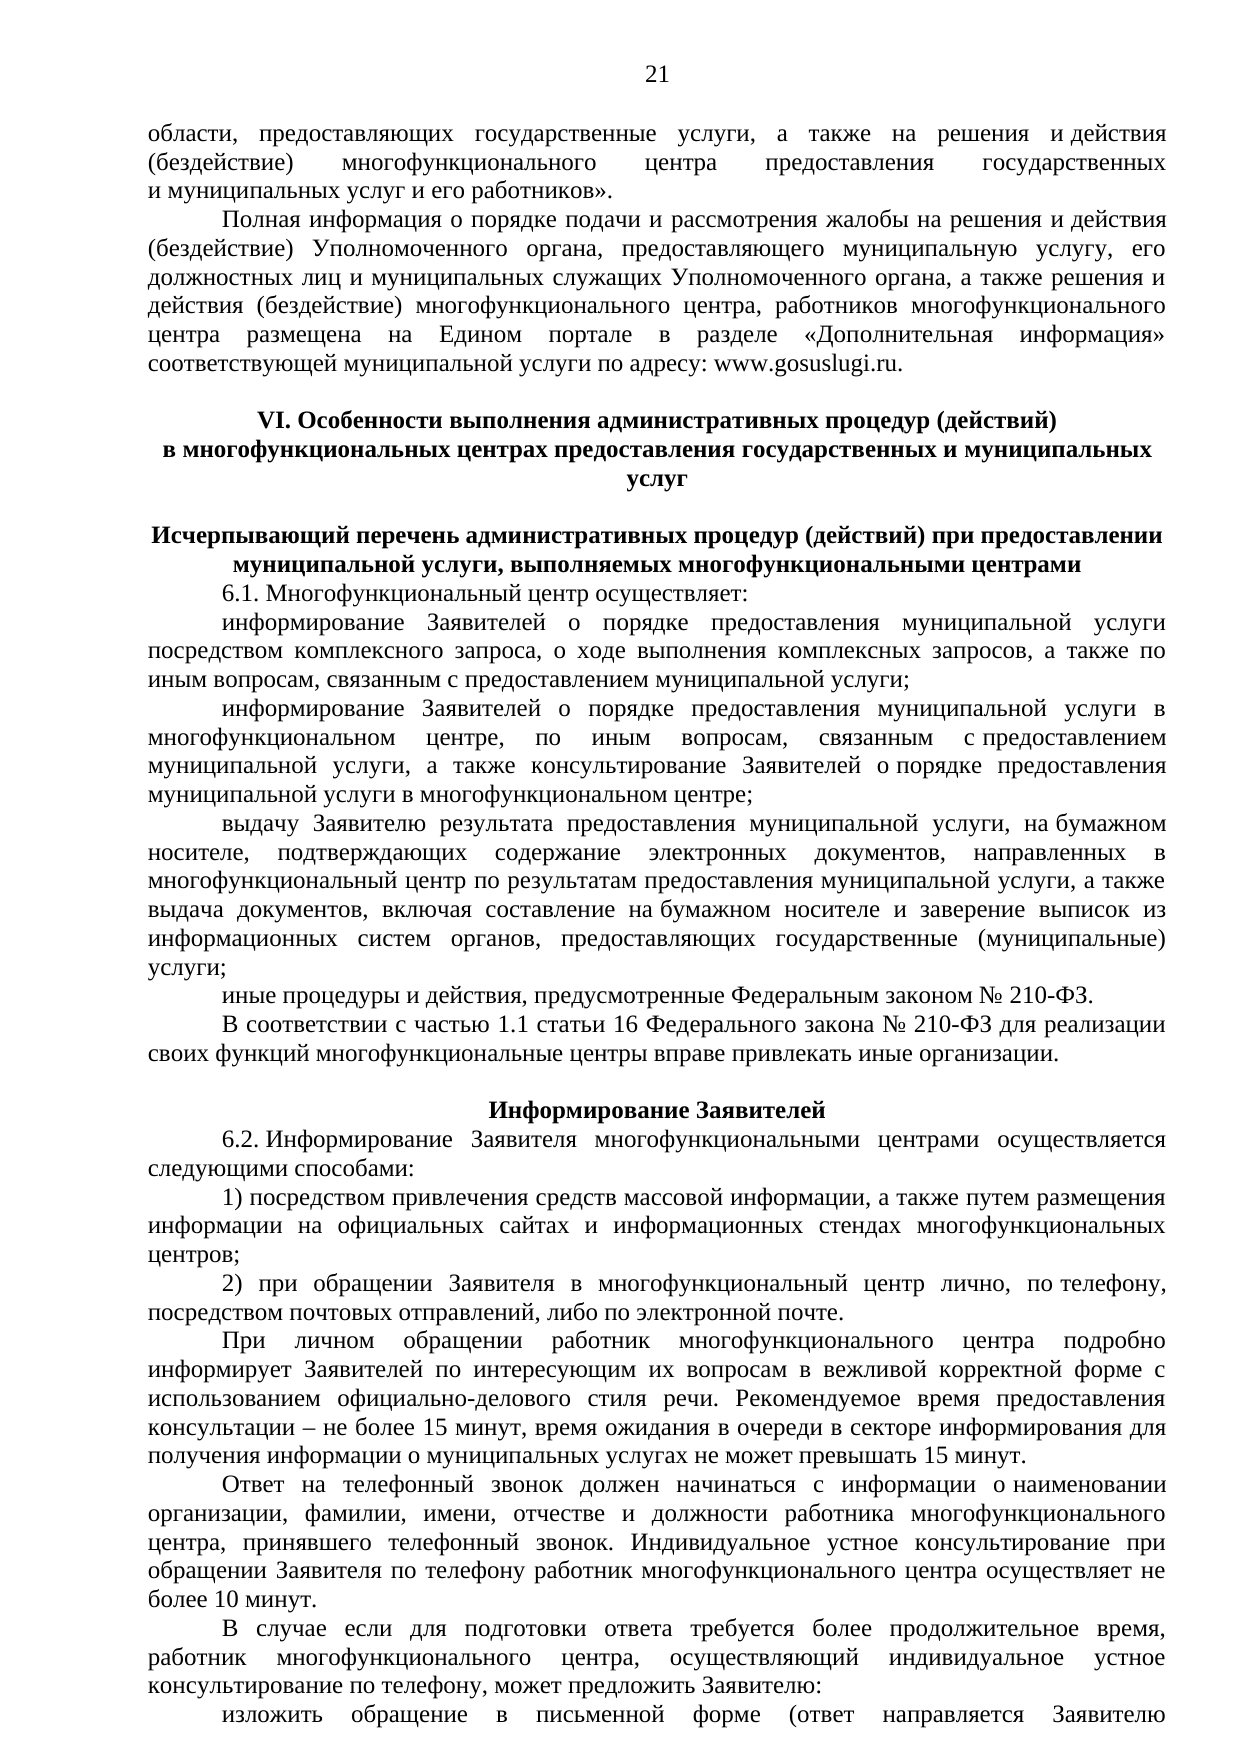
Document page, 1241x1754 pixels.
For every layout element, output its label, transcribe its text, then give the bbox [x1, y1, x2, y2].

text изложить обращение в письменной форме (ответ направляется Заявителю [148, 1699, 1167, 1728]
text Информирование Заявителей [148, 1096, 1167, 1124]
text Ответ на телефонный звонок должен начинаться с информации о наименовании организации, фамилии, имени, отчестве и должности работника многофункционального центра, принявшего телефонный звонок. Индивидуальное устное консультирование при обращении Заявителя по телефону работник многофункционального центра осуществляет не более 10 минут. [148, 1469, 1167, 1613]
text Полная информация о порядке подачи и рассмотрения жалобы на решения и действия (бездействие) Уполномоченного органа, предоставляющего муниципальную услугу, его должностных лиц и муниципальных служащих Уполномоченного органа, а также решения и действия (бездействие) многофункционального центра, работников многофункционального центра размещена на Едином портале в разделе «Дополнительная информация» соответствующей муниципальной услуги по адресу: www.gosuslugi.ru. [148, 204, 1167, 377]
text 6.2. Информирование Заявителя многофункциональными центрами осуществляется следующими способами: [148, 1124, 1167, 1182]
text Исчерпывающий перечень административных процедур (действий) при предоставлении муниципальной услуги, выполняемых многофункциональными центрами [148, 521, 1167, 578]
text области, предоставляющих государственные услуги, а также на решения и действия (бездействие) многофункционального центра предоставления государственных и муниципальных услуг и его работников». [148, 118, 1167, 204]
text В соответствии с частью 1.1 статьи 16 Федерального закона № 210-ФЗ для реализации своих функций многофункциональные центры вправе привлекать иные организации. [148, 1009, 1167, 1067]
text При личном обращении работник многофункционального центра подробно информирует Заявителей по интересующим их вопросам в вежливой корректной форме с использованием официально-делового стиля речи. Рекомендуемое время предоставления консультации – не более 15 минут, время ожидания в очереди в секторе информирования для получения информации о муниципальных услугах не может превышать 15 минут. [148, 1326, 1167, 1469]
text выдачу Заявителю результата предоставления муниципальной услуги, на бумажном носителе, подтверждающих содержание электронных документов, направленных в многофункциональный центр по результатам предоставления муниципальной услуги, а также выдача документов, включая составление на бумажном носителе и заверение выписок из информационных систем органов, предоставляющих государственные (муниципальные) услуги; [148, 808, 1167, 981]
text 1) посредством привлечения средств массовой информации, а также путем размещения информации на официальных сайтах и информационных стендах многофункциональных центров; [148, 1182, 1167, 1268]
text VI. Особенности выполнения административных процедур (действий) в многофункциональных центрах предоставления государственных и муниципальных услуг [148, 406, 1167, 492]
text В случае если для подготовки ответа требуется более продолжительное время, работник многофункционального центра, осуществляющий индивидуальное устное консультирование по телефону, может предложить Заявителю: [148, 1613, 1167, 1699]
text информирование Заявителей о порядке предоставления муниципальной услуги посредством комплексного запроса, о ходе выполнения комплексных запросов, а также по иным вопросам, связанным с предоставлением муниципальной услуги; [148, 607, 1167, 693]
text информирование Заявителей о порядке предоставления муниципальной услуги в многофункциональном центре, по иным вопросам, связанным с предоставлением муниципальной услуги, а также консультирование Заявителей о порядке предоставления муниципальной услуги в многофункциональном центре; [148, 693, 1167, 808]
text иные процедуры и действия, предусмотренные Федеральным законом № 210-ФЗ. [148, 981, 1167, 1009]
text 6.1. Многофункциональный центр осуществляет: [148, 578, 1167, 607]
text 2) при обращении Заявителя в многофункциональный центр лично, по телефону, посредством почтовых отправлений, либо по электронной почте. [148, 1268, 1167, 1326]
